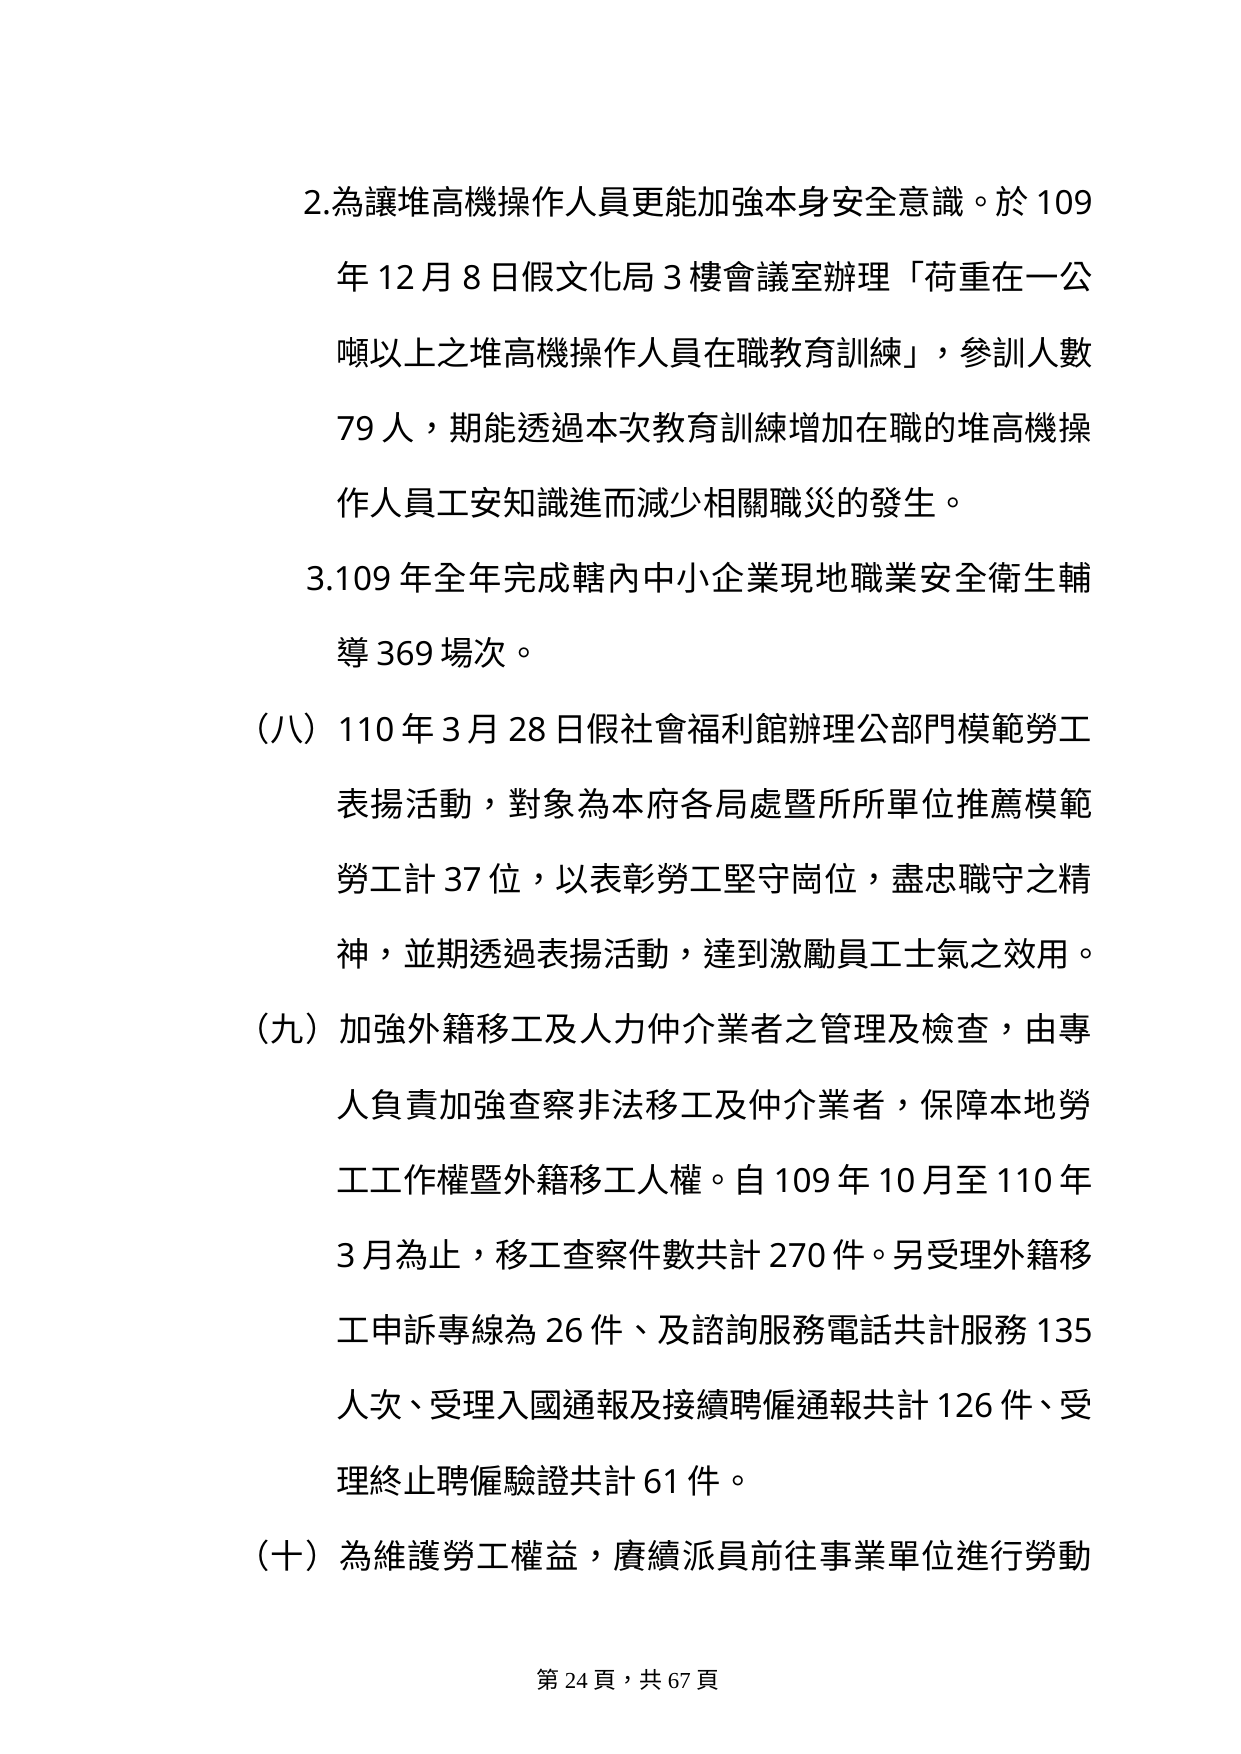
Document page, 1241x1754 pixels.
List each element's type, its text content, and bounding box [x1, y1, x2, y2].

text 3.109年全年完成轄內中小企業現地職業安全衛生輔導369場次。 [236, 538, 1092, 689]
text （九）加強外籍移工及人力仲介業者之管理及檢查，由專人負責加強查察非法移工及仲介業者，保障本地勞工工作權暨外籍移工人權。自109年10月至110年3月為止，移工查察件數共計270件。另受理外籍移工申訴專線為26件、及諮詢服務電話共計服務135人次、受理入國通報及接續聘僱通報共計126件、受理終止聘僱驗證共計61件。 [236, 990, 1092, 1516]
text （八）110年3月28日假社會福利館辦理公部門模範勞工表揚活動，對象為本府各局處暨所所單位推薦模範勞工計37位，以表彰勞工堅守崗位，盡忠職守之精神，並期透過表揚活動，達到激勵員工士氣之效用。 [236, 689, 1092, 990]
text 2.為讓堆高機操作人員更能加強本身安全意識。於109年12月8日假文化局3樓會議室辦理「荷重在一公噸以上之堆高機操作人員在職教育訓練」，參訓人數79人，期能透過本次教育訓練增加在職的堆高機操作人員工安知識進而減少相關職災的發生。 [236, 162, 1092, 538]
text （十）為維護勞工權益，賡續派員前往事業單位進行勞動 [236, 1516, 1092, 1591]
